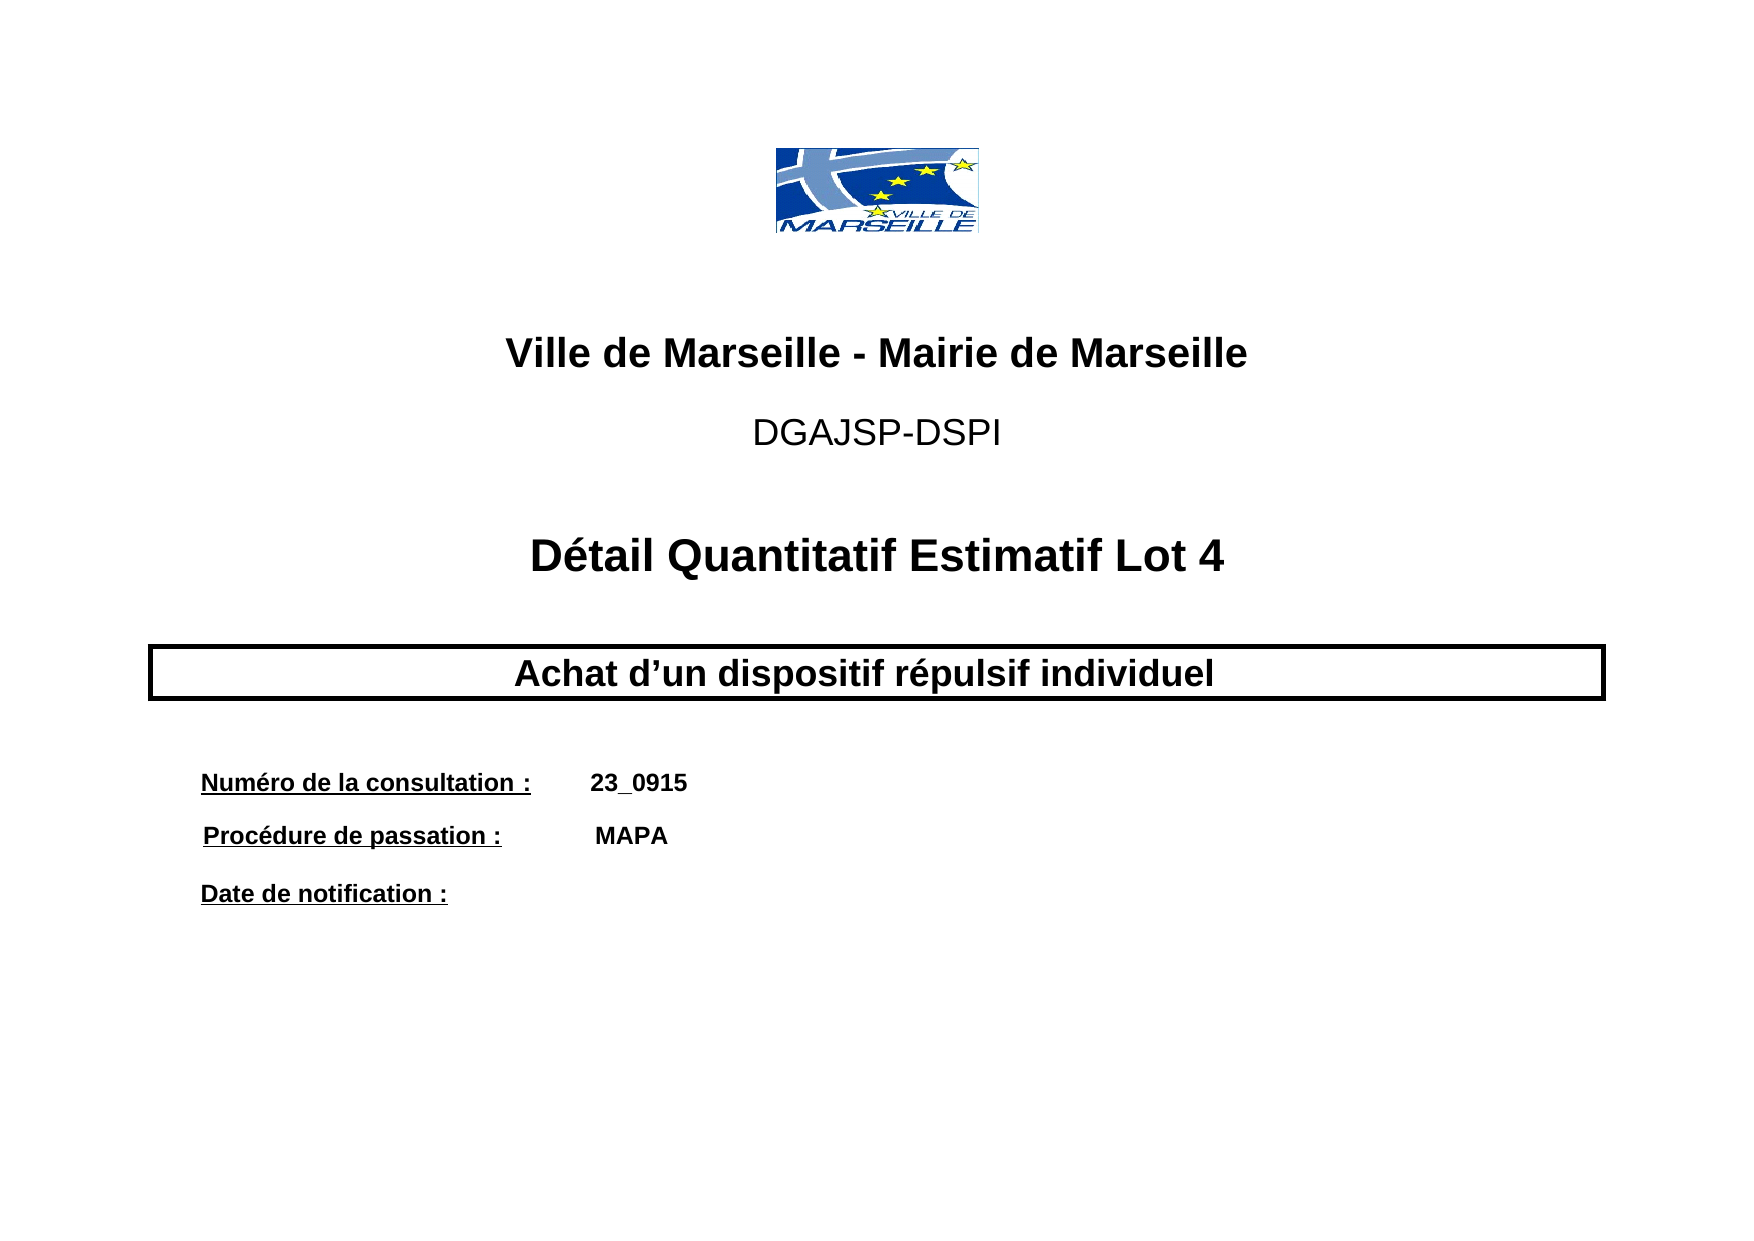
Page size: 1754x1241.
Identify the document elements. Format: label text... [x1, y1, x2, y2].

text Date de notification : [200, 879, 1606, 907]
text Achat d’un dispositif répulsif individuel [153, 649, 1601, 696]
text DGAJSP-DSPI [148, 410, 1606, 453]
text Ville de Marseille - Mairie de Marseille [148, 328, 1606, 376]
text Procédure de passation : MAPA [203, 821, 1606, 850]
text Détail Quantitatif Estimatif Lot 4 [148, 529, 1606, 581]
text Numéro de la consultation : 23_0915 [201, 768, 1606, 797]
